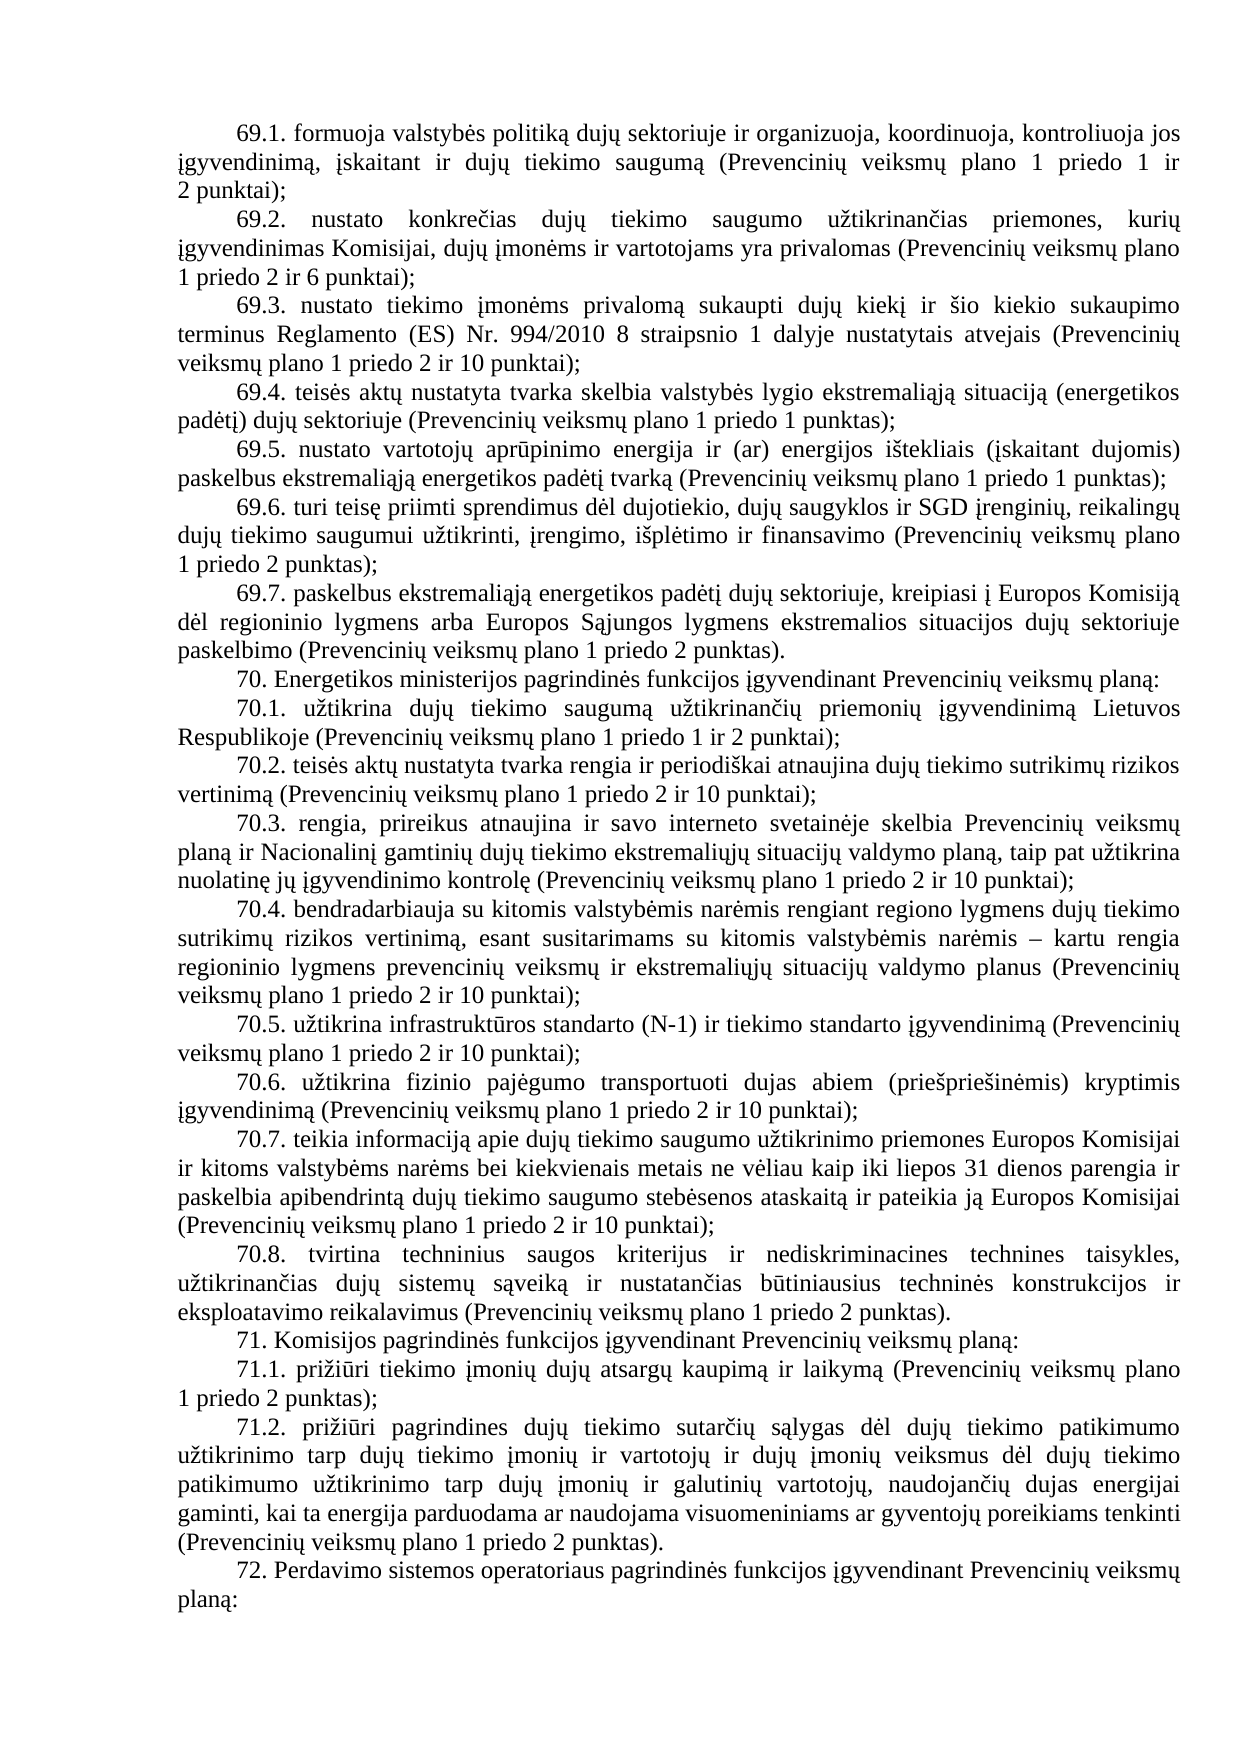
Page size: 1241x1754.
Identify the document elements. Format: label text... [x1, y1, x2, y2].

text 71. Komisijos pagrindinės funkcijos įgyvendinant Prevencinių veiksmų planą: [177, 1326, 1181, 1354]
text 70.5. užtikrina infrastruktūros standarto (N-1) ir tiekimo standarto įgyvendinimą (Prevencinių veiksmų plano 1 priedo 2 ir 10 punktai); [177, 1009, 1181, 1067]
text 69.1. formuoja valstybės politiką dujų sektoriuje ir organizuoja, koordinuoja, kontroliuoja jos įgyvendinimą, įskaitant ir dujų tiekimo saugumą (Prevencinių veiksmų plano 1 priedo 1 ir 2 punktai); [177, 118, 1181, 204]
text 69.4. teisės aktų nustatyta tvarka skelbia valstybės lygio ekstremaliąją situaciją (energetikos padėtį) dujų sektoriuje (Prevencinių veiksmų plano 1 priedo 1 punktas); [177, 377, 1181, 434]
text 69.3. nustato tiekimo įmonėms privalomą sukaupti dujų kiekį ir šio kiekio sukaupimo terminus Reglamento (ES) Nr. 994/2010 8 straipsnio 1 dalyje nustatytais atvejais (Prevencinių veiksmų plano 1 priedo 2 ir 10 punktai); [177, 291, 1181, 377]
text 70.6. užtikrina fizinio pajėgumo transportuoti dujas abiem (priešpriešinėmis) kryptimis įgyvendinimą (Prevencinių veiksmų plano 1 priedo 2 ir 10 punktai); [177, 1067, 1181, 1124]
text 71.1. prižiūri tiekimo įmonių dujų atsargų kaupimą ir laikymą (Prevencinių veiksmų plano 1 priedo 2 punktas); [177, 1354, 1181, 1412]
text 69.5. nustato vartotojų aprūpinimo energija ir (ar) energijos ištekliais (įskaitant dujomis) paskelbus ekstremaliąją energetikos padėtį tvarką (Prevencinių veiksmų plano 1 priedo 1 punktas); [177, 434, 1181, 492]
text 70.1. užtikrina dujų tiekimo saugumą užtikrinančių priemonių įgyvendinimą Lietuvos Respublikoje (Prevencinių veiksmų plano 1 priedo 1 ir 2 punktai); [177, 693, 1181, 751]
text 70.8. tvirtina techninius saugos kriterijus ir nediskriminacines technines taisykles, užtikrinančias dujų sistemų sąveiką ir nustatančias būtiniausius techninės konstrukcijos ir eksploatavimo reikalavimus (Prevencinių veiksmų plano 1 priedo 2 punktas). [177, 1239, 1181, 1326]
text 71.2. prižiūri pagrindines dujų tiekimo sutarčių sąlygas dėl dujų tiekimo patikimumo užtikrinimo tarp dujų tiekimo įmonių ir vartotojų ir dujų įmonių veiksmus dėl dujų tiekimo patikimumo užtikrinimo tarp dujų įmonių ir galutinių vartotojų, naudojančių dujas energijai gaminti, kai ta energija parduodama ar naudojama visuomeniniams ar gyventojų poreikiams tenkinti (Prevencinių veiksmų plano 1 priedo 2 punktas). [177, 1412, 1181, 1556]
text 70.4. bendradarbiauja su kitomis valstybėmis narėmis rengiant regiono lygmens dujų tiekimo sutrikimų rizikos vertinimą, esant susitarimams su kitomis valstybėmis narėmis – kartu rengia regioninio lygmens prevencinių veiksmų ir ekstremaliųjų situacijų valdymo planus (Prevencinių veiksmų plano 1 priedo 2 ir 10 punktai); [177, 894, 1181, 1009]
text 72. Perdavimo sistemos operatoriaus pagrindinės funkcijos įgyvendinant Prevencinių veiksmų planą: [177, 1556, 1181, 1613]
text 70. Energetikos ministerijos pagrindinės funkcijos įgyvendinant Prevencinių veiksmų planą: [177, 664, 1181, 693]
text 69.6. turi teisę priimti sprendimus dėl dujotiekio, dujų saugyklos ir SGD įrenginių, reikalingų dujų tiekimo saugumui užtikrinti, įrengimo, išplėtimo ir finansavimo (Prevencinių veiksmų plano 1 priedo 2 punktas); [177, 492, 1181, 578]
text 70.2. teisės aktų nustatyta tvarka rengia ir periodiškai atnaujina dujų tiekimo sutrikimų rizikos vertinimą (Prevencinių veiksmų plano 1 priedo 2 ir 10 punktai); [177, 751, 1181, 808]
text 70.3. rengia, prireikus atnaujina ir savo interneto svetainėje skelbia Prevencinių veiksmų planą ir Nacionalinį gamtinių dujų tiekimo ekstremaliųjų situacijų valdymo planą, taip pat užtikrina nuolatinę jų įgyvendinimo kontrolę (Prevencinių veiksmų plano 1 priedo 2 ir 10 punktai); [177, 808, 1181, 894]
text 70.7. teikia informaciją apie dujų tiekimo saugumo užtikrinimo priemones Europos Komisijai ir kitoms valstybėms narėms bei kiekvienais metais ne vėliau kaip iki liepos 31 dienos parengia ir paskelbia apibendrintą dujų tiekimo saugumo stebėsenos ataskaitą ir pateikia ją Europos Komisijai (Prevencinių veiksmų plano 1 priedo 2 ir 10 punktai); [177, 1124, 1181, 1239]
text 69.2. nustato konkrečias dujų tiekimo saugumo užtikrinančias priemones, kurių įgyvendinimas Komisijai, dujų įmonėms ir vartotojams yra privalomas (Prevencinių veiksmų plano 1 priedo 2 ir 6 punktai); [177, 204, 1181, 291]
text 69.7. paskelbus ekstremaliąją energetikos padėtį dujų sektoriuje, kreipiasi į Europos Komisiją dėl regioninio lygmens arba Europos Sąjungos lygmens ekstremalios situacijos dujų sektoriuje paskelbimo (Prevencinių veiksmų plano 1 priedo 2 punktas). [177, 578, 1181, 664]
